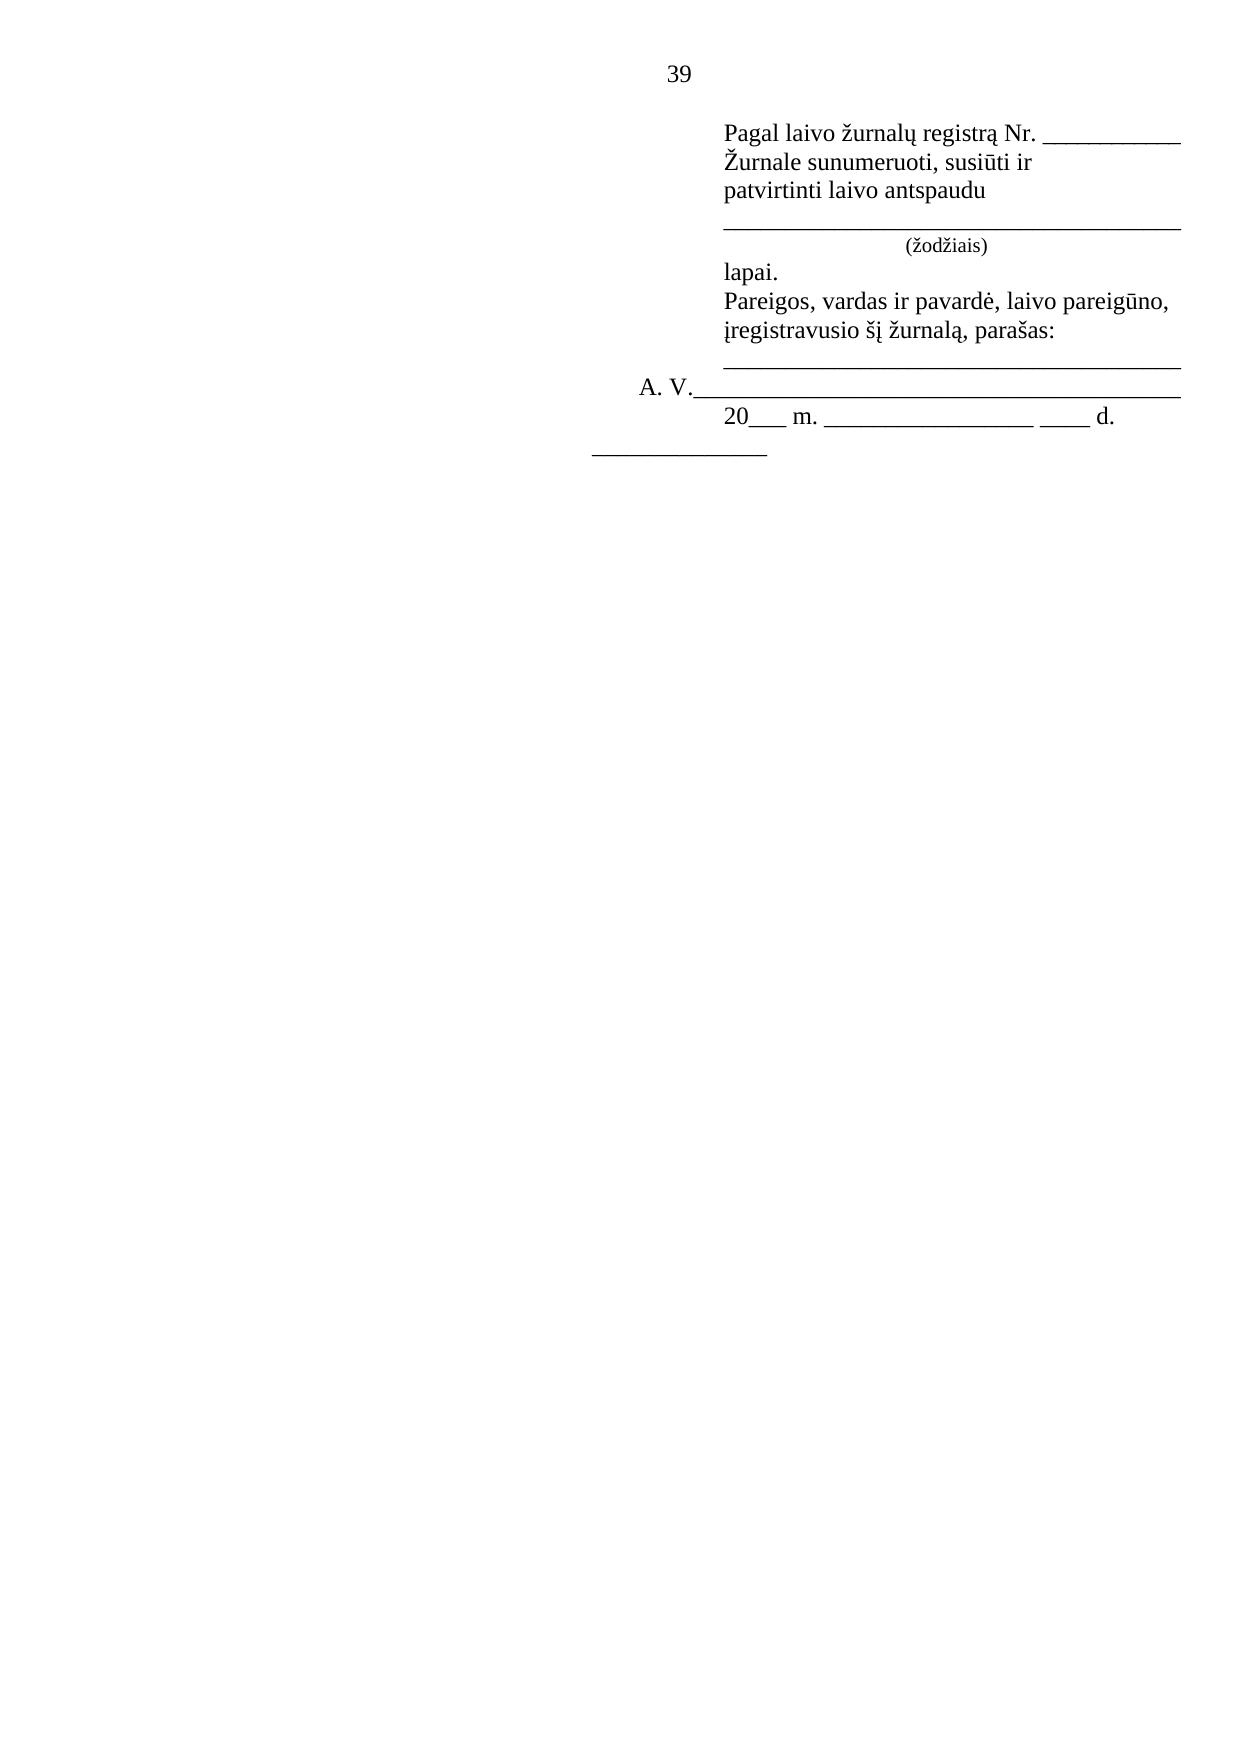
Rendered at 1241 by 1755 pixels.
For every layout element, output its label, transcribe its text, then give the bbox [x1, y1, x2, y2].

text lapai. [649, 257, 1181, 286]
text Žurnale sunumeruoti, susiūti ir [649, 147, 1181, 176]
text 20___ m. ____ d. [717, 401, 1181, 430]
text ______________ [177, 430, 1181, 458]
text patvirtinti laivo antspaudu [649, 176, 1181, 204]
text A. V. [565, 372, 1181, 401]
text (žodžiais) [177, 233, 1181, 257]
text Pagal laivo žurnalų registrą Nr. [649, 118, 1181, 147]
text Pareigos, vardas ir pavardė, laivo pareigūno, įregistravusio šį žurnalą, parašas: [723, 286, 1181, 343]
